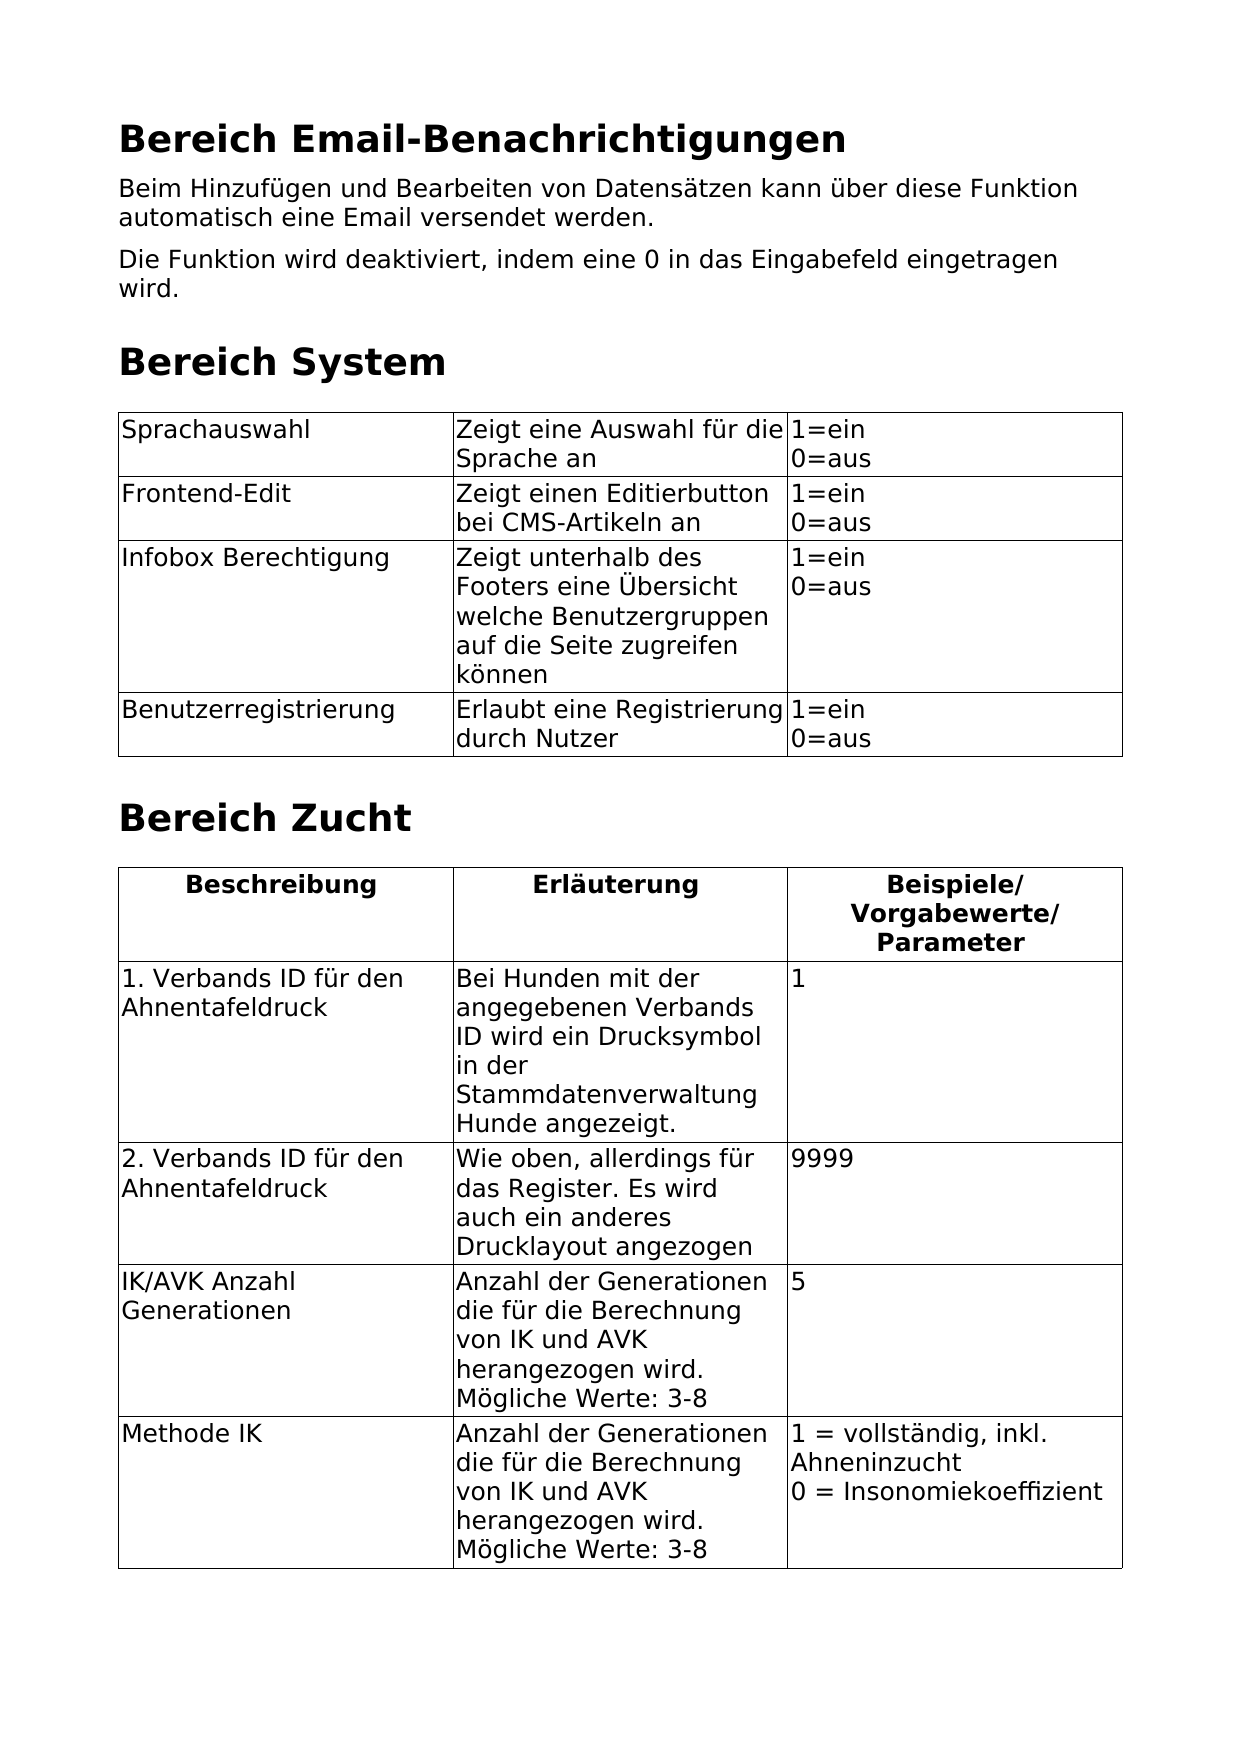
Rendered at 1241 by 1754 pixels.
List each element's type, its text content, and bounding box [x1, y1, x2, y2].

table_cell 5 [788, 1265, 1122, 1416]
table_cell 1 = vollständig, inkl. Ahneninzucht 0 = Insonomiekoeffizient [788, 1417, 1122, 1568]
table_cell 1=ein 0=aus [788, 541, 1122, 692]
table_cell 2. Verbands ID für den Ahnentafeldruck [119, 1143, 453, 1264]
table_cell Methode IK [119, 1417, 453, 1568]
text Beim Hinzufügen und Bearbeiten von Datensätzen kann über diese Funktion automatisch eine Email versendet werden. [118, 174, 1122, 233]
table_cell Frontend-Edit [119, 477, 453, 540]
table_cell Bei Hunden mit der angegebenen Verbands ID wird ein Drucksymbol in der Stammdatenverwaltung Hunde angezeigt. [454, 962, 787, 1142]
table_header Beschreibung [119, 868, 453, 961]
table_cell 1. Verbands ID für den Ahnentafeldruck [119, 962, 453, 1142]
table_cell IK/AVK Anzahl Generationen [119, 1265, 453, 1416]
table_cell 1=ein 0=aus [788, 693, 1122, 756]
table_cell Anzahl der Generationen die für die Berechnung von IK und AVK herangezogen wird. Mögliche Werte: 3-8 [454, 1417, 787, 1568]
table_header Sprachauswahl [119, 413, 453, 476]
table_cell Erlaubt eine Registrierung durch Nutzer [454, 693, 787, 756]
table_cell Infobox Berechtigung [119, 541, 453, 692]
text Die Funktion wird deaktiviert, indem eine 0 in das Eingabefeld eingetragen wird. [118, 245, 1122, 303]
table_header Erläuterung [454, 868, 787, 961]
subtitle Bereich Zucht [118, 796, 1122, 840]
table_header Zeigt eine Auswahl für die Sprache an [454, 413, 787, 476]
table_cell 1 [788, 962, 1122, 1142]
table_cell Anzahl der Generationen die für die Berechnung von IK und AVK herangezogen wird. Mögliche Werte: 3-8 [454, 1265, 787, 1416]
table_header 1=ein 0=aus [788, 413, 1122, 476]
table_cell Zeigt einen Editierbutton bei CMS-Artikeln an [454, 477, 787, 540]
table_cell 1=ein 0=aus [788, 477, 1122, 540]
table_cell Wie oben, allerdings für das Register. Es wird auch ein anderes Drucklayout angezogen [454, 1143, 787, 1264]
subtitle Bereich Email-Benachrichtigungen [118, 118, 1122, 162]
table_cell 9999 [788, 1143, 1122, 1264]
subtitle Bereich System [118, 341, 1122, 384]
table_header Beispiele/Vorgabewerte/Parameter [788, 868, 1122, 961]
table_cell Benutzerregistrierung [119, 693, 453, 756]
table_cell Zeigt unterhalb des Footers eine Übersicht welche Benutzergruppen auf die Seite zugreifen können [454, 541, 787, 692]
